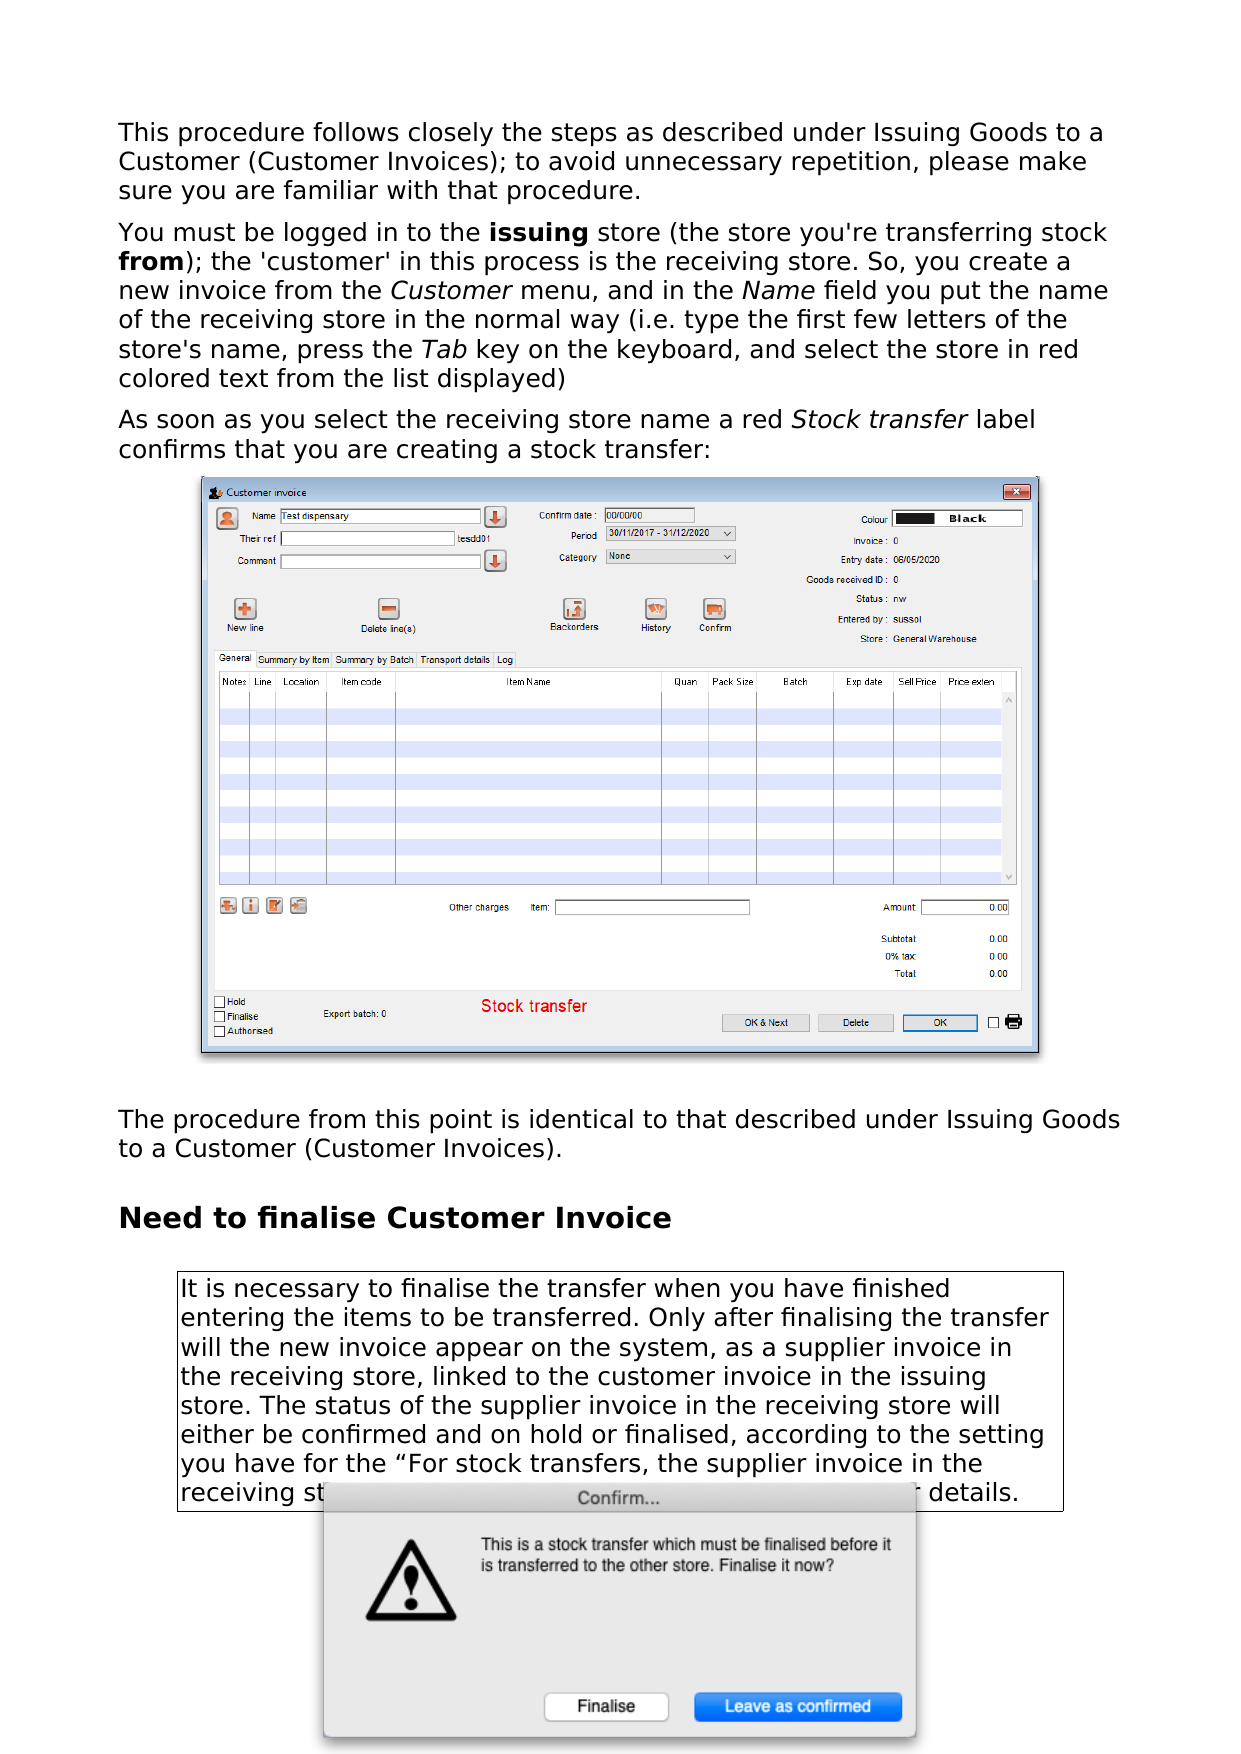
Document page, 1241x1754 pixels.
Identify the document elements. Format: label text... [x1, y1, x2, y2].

text This procedure follows closely the steps as described under Issuing Goods to a Customer (Customer Invoices); to avoid unnecessary repetition, please make sure you are familiar with that procedure. [118, 118, 1122, 206]
subtitle Need to finalise Customer Invoice [118, 1201, 1122, 1235]
text You must be logged in to the issuing store (the store you're transferring stock from); the 'customer' in this process is the receiving store. So, you create a new invoice from the Customer menu, and in the Name field you put the name of the receiving store in the normal way (i.e. type the first few letters of the store's name, press the Tab key on the keyboard, and select the store in red colored text from the list displayed) [118, 218, 1122, 393]
picture [190, 476, 1050, 1064]
picture [307, 1482, 933, 1754]
text The procedure from this point is identical to that described under Issuing Goods to a Customer (Customer Invoices). [118, 1105, 1122, 1164]
table_header It is necessary to finalise the transfer when you have finished entering the items to be transferred. Only after finalising the transfer will the new invoice appear on the system, as a supplier invoice in the receiving store, linked to the customer invoice in the issuing store. The status of the supplier invoice in the receiving store will either be confirmed and on hold or finalised, according to the setting you have for the “For stock transfers, the supplier invoice in the receiving store should be…” store preference. See here for details. [178, 1272, 1063, 1511]
text As soon as you select the receiving store name a red Stock transfer label confirms that you are creating a stock transfer: [118, 406, 1122, 464]
